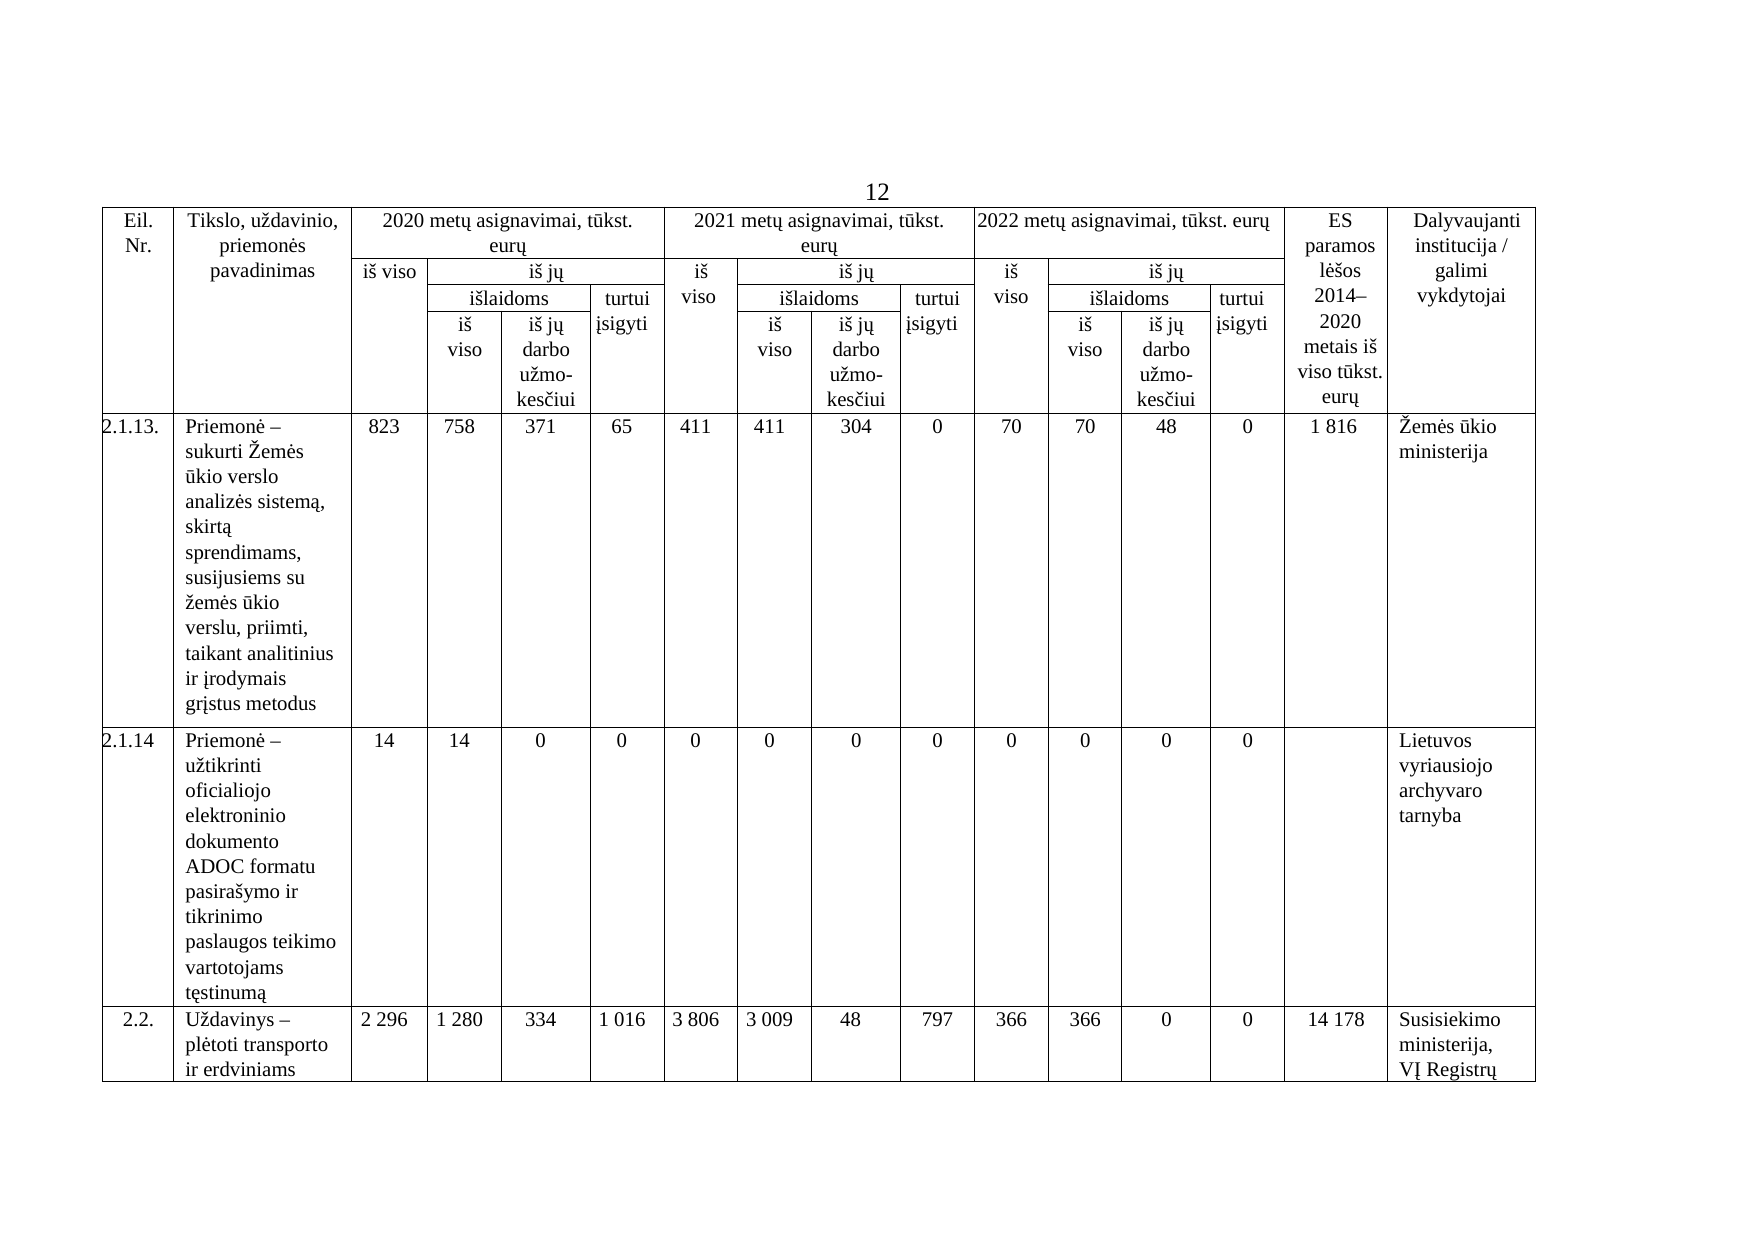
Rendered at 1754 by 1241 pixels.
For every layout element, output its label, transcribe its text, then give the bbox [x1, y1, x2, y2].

table_cell iš jų [1049, 259, 1284, 284]
table_header Eil. Nr. [103, 208, 173, 412]
table_cell 3 806 [665, 1007, 737, 1081]
table_cell Susisiekimo ministerija, VĮ Registrų [1388, 1007, 1535, 1081]
table_cell išlaidoms [738, 285, 900, 311]
table_cell Lietuvos vyriausiojo archyvaro tarnyba [1388, 728, 1535, 1006]
table_cell iš viso [428, 312, 501, 412]
table_cell 3 009 [738, 1007, 811, 1081]
table_cell 0 [901, 414, 974, 727]
table_cell [1285, 728, 1387, 1006]
table_header 2022 metų asignavimai, tūkst. eurų [975, 208, 1284, 258]
table_cell iš viso [738, 312, 811, 412]
table_cell 0 [1122, 1007, 1210, 1081]
table_cell iš viso [352, 259, 427, 412]
table_cell 14 178 [1285, 1007, 1387, 1081]
table_header 2020 metų asignavimai, tūkst. eurų [352, 208, 664, 258]
table_cell 48 [812, 1007, 900, 1081]
table_cell Uždavinys – plėtoti transporto ir erdviniams [174, 1007, 351, 1081]
table_cell 0 [1211, 728, 1284, 1006]
table_cell 70 [975, 414, 1048, 727]
table_cell 48 [1122, 414, 1210, 727]
table_cell iš jų darbo užmo-kesčiui [1122, 312, 1210, 412]
table_cell 2.1.13. [103, 414, 173, 727]
table_cell 366 [1049, 1007, 1121, 1081]
table_cell iš viso [975, 259, 1048, 412]
table_cell turtui įsigyti [901, 285, 974, 412]
table_cell 411 [665, 414, 737, 727]
table_cell 823 [352, 414, 427, 727]
table_cell 411 [738, 414, 811, 727]
table_cell 65 [591, 414, 664, 727]
table_cell 0 [502, 728, 590, 1006]
table_cell 1 280 [428, 1007, 501, 1081]
table_cell 14 [352, 728, 427, 1006]
table_cell 2.2. [103, 1007, 173, 1081]
table_cell iš jų [428, 259, 664, 284]
table_cell 0 [901, 728, 974, 1006]
table_cell turtui įsigyti [591, 285, 664, 412]
table_cell išlaidoms [1049, 285, 1210, 311]
table_cell 758 [428, 414, 501, 727]
table_cell 0 [812, 728, 900, 1006]
table_cell 2.1.14 [103, 728, 173, 1006]
table_cell 304 [812, 414, 900, 727]
table_cell 1 816 [1285, 414, 1387, 727]
table_cell iš jų [738, 259, 974, 284]
table_cell iš jų darbo užmo-kesčiui [812, 312, 900, 412]
table_cell 1 016 [591, 1007, 664, 1081]
table_cell 0 [1211, 1007, 1284, 1081]
table_cell iš viso [665, 259, 737, 412]
table_header ES paramos lėšos 2014–2020 metais iš viso tūkst. eurų [1285, 208, 1387, 412]
table_cell 0 [1211, 414, 1284, 727]
table_cell 0 [975, 728, 1048, 1006]
table_cell 0 [665, 728, 737, 1006]
table_cell 0 [1122, 728, 1210, 1006]
table_cell iš viso [1049, 312, 1121, 412]
table_cell Žemės ūkio ministerija [1388, 414, 1535, 727]
table_cell turtui įsigyti [1211, 285, 1284, 412]
table_cell iš jų darbo užmo-kesčiui [502, 312, 590, 412]
table_cell 371 [502, 414, 590, 727]
table_cell išlaidoms [428, 285, 590, 311]
table_header Dalyvaujanti institucija / galimi vykdytojai [1388, 208, 1535, 412]
table_header 2021 metų asignavimai, tūkst. eurų [665, 208, 974, 258]
table_cell Priemonė – sukurti Žemės ūkio verslo analizės sistemą, skirtą sprendimams, susijusiems su žemės ūkio verslu, priimti, taikant analitinius ir įrodymais grįstus metodus [174, 414, 351, 727]
table_cell 0 [591, 728, 664, 1006]
table_cell 334 [502, 1007, 590, 1081]
table_cell 0 [738, 728, 811, 1006]
table_cell 366 [975, 1007, 1048, 1081]
table_cell 2 296 [352, 1007, 427, 1081]
table_cell 14 [428, 728, 501, 1006]
table_cell Priemonė – užtikrinti oficialiojo elektroninio dokumento ADOC formatu pasirašymo ir tikrinimo paslaugos teikimo vartotojams tęstinumą [174, 728, 351, 1006]
table_header Tikslo, uždavinio, priemonės pavadinimas [174, 208, 351, 412]
table_cell 797 [901, 1007, 974, 1081]
table_cell 70 [1049, 414, 1121, 727]
table_cell 0 [1049, 728, 1121, 1006]
